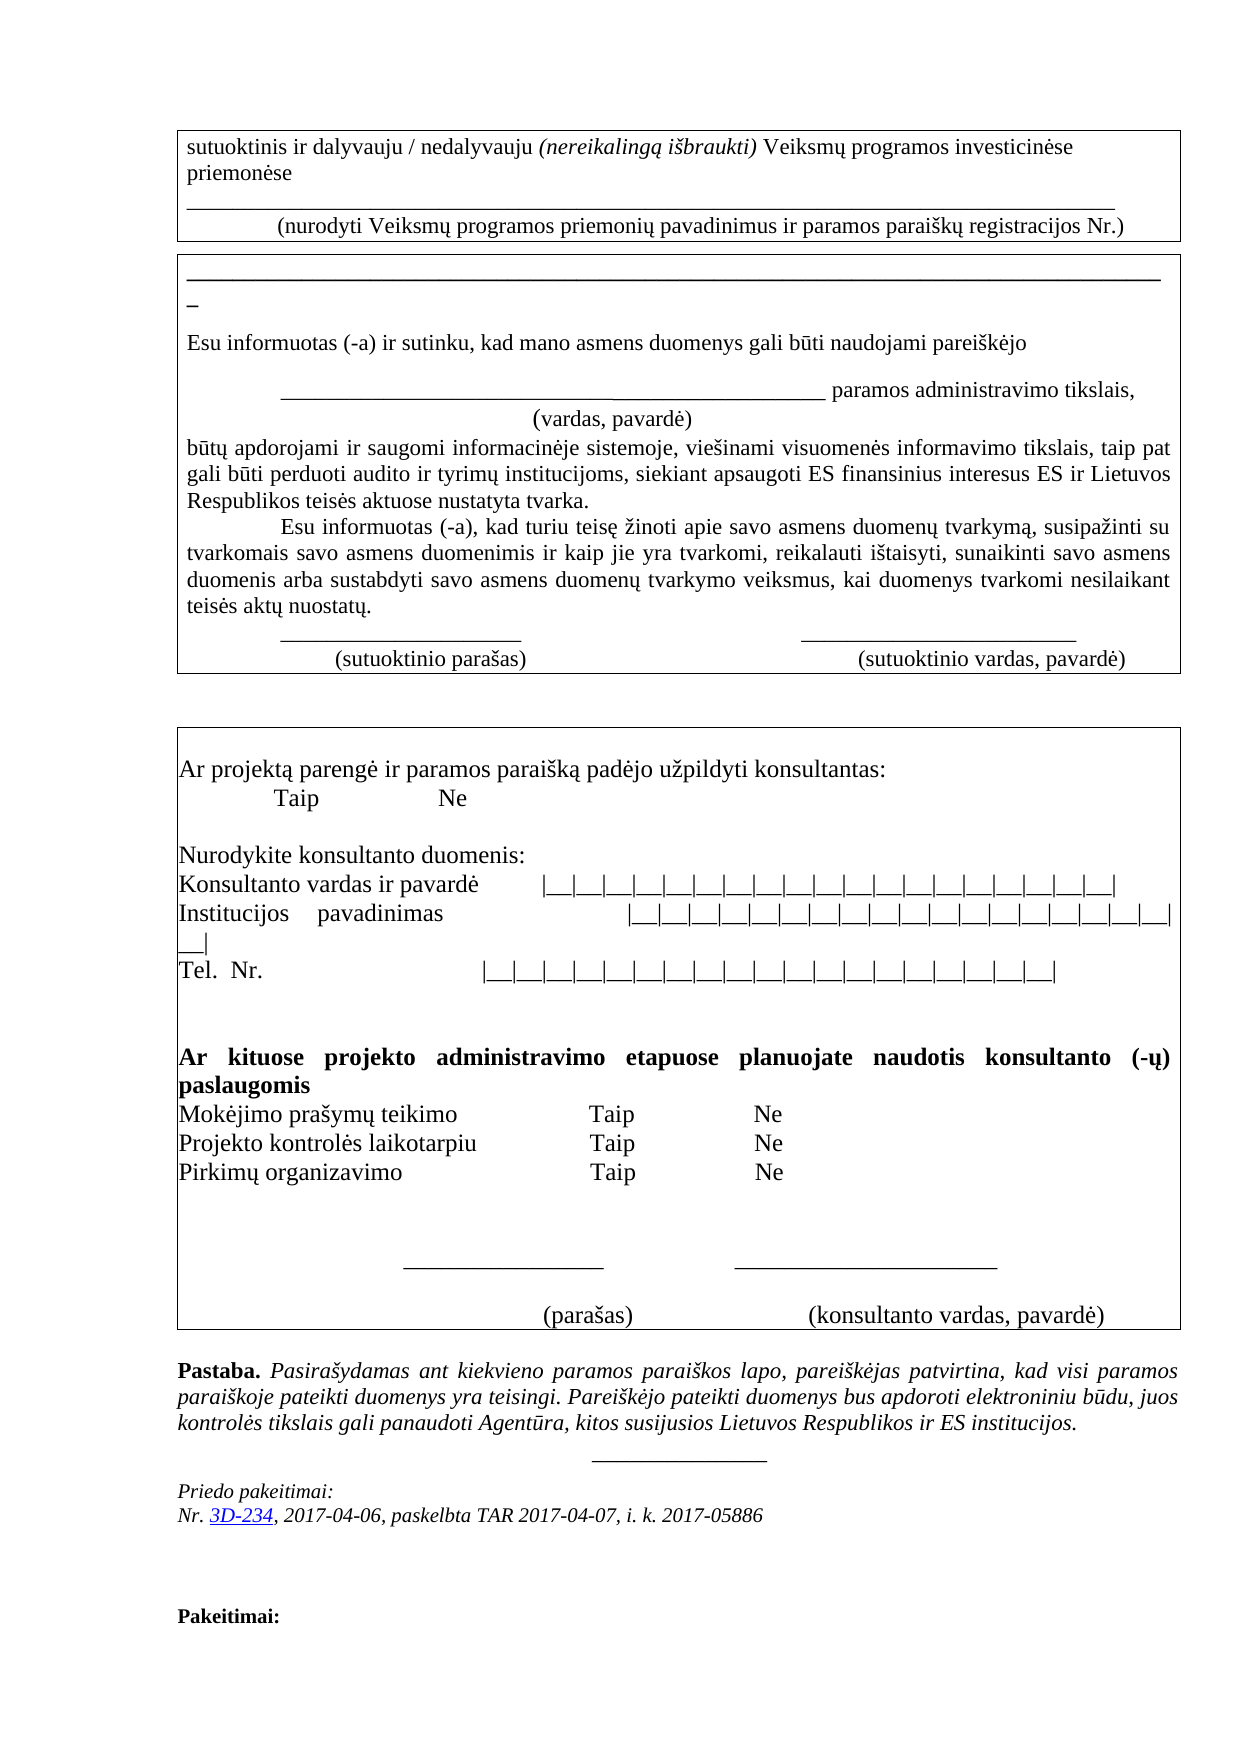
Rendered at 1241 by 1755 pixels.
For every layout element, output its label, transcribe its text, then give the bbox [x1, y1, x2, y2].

text Projekto kontrolės laikotarpiu Taip Ne [178, 1127, 1180, 1156]
text ______________ [177, 1436, 1181, 1464]
text Institucijos pavadinimas |__|__|__|__|__|__|__|__|__|__|__|__|__|__|__|__|__|__|__| [178, 897, 1180, 954]
text (nurodyti Veiksmų programos priemonių pavadinimus ir paramos paraiškų registracijos Nr.) [178, 209, 1180, 241]
text _____________________ ________________________ [178, 615, 1180, 642]
text Ar projektą parengė ir paramos paraišką padėjo užpildyti konsultantas: [178, 753, 1180, 782]
text Tel. Nr. |__|__|__|__|__|__|__|__|__|__|__|__|__|__|__|__|__|__|__| [178, 954, 1180, 984]
text Esu informuotas (-a) ir sutinku, kad mano asmens duomenys gali būti naudojami pareiškėjo [178, 325, 1180, 355]
text ______________________________________________________________________________________ [178, 255, 1180, 309]
text (sutuoktinio parašas) (sutuoktinio vardas, pavardė) [178, 642, 1180, 673]
text (vardas, pavardė) [178, 400, 1180, 428]
text Esu informuotas (-a), kad turiu teisę žinoti apie savo asmens duomenų tvarkymą, susipažinti su tvarkomais savo asmens duomenimis ir kaip jie yra tvarkomi, reikalauti ištaisyti, sunaikinti savo asmens duomenis arba sustabdyti savo asmens duomenų tvarkymo veiksmus, kai duomenys tvarkomi nesilaikant teisės aktų nuostatų. [178, 510, 1180, 615]
text sutuoktinis ir dalyvauju / nedalyvauju (nereikalingą išbraukti) Veiksmų programos investicinėse priemonėse _________________________________________________________________________________ [178, 131, 1180, 209]
text ________________ _____________________ [178, 1242, 1180, 1272]
text Konsultanto vardas ir pavardė |__|__|__|__|__|__|__|__|__|__|__|__|__|__|__|__|__|__|__| [178, 868, 1180, 897]
text Pakeitimai: [177, 1604, 1181, 1628]
text ______________________________________________ paramos administravimo tikslais, [178, 371, 1180, 400]
text (parašas) (konsultanto vardas, pavardė) [178, 1299, 1180, 1329]
text Mokėjimo prašymų teikimo Taip Ne [178, 1098, 1180, 1127]
text būtų apdorojami ir saugomi informacinėje sistemoje, viešinami visuomenės informavimo tikslais, taip pat gali būti perduoti audito ir tyrimų institucijoms, siekiant apsaugoti ES finansinius interesus ES ir Lietuvos Respublikos teisės aktuose nustatyta tvarka. [178, 428, 1180, 510]
text Pastaba. Pasirašydamas ant kiekvieno paramos paraiškos lapo, pareiškėjas patvirtina, kad visi paramos paraiškoje pateikti duomenys yra teisingi. Pareiškėjo pateikti duomenys bus apdoroti elektroniniu būdu, juos kontrolės tikslais gali panaudoti Agentūra, kitos susijusios Lietuvos Respublikos ir ES institucijos. [177, 1357, 1181, 1436]
text Taip Ne [178, 782, 1180, 812]
text Pirkimų organizavimo Taip Ne [178, 1156, 1180, 1186]
text Nurodykite konsultanto duomenis: [178, 839, 1180, 868]
text Ar kituose projekto administravimo etapuose planuojate naudotis konsultanto (-ų) paslaugomis [178, 1041, 1180, 1098]
text Priedo pakeitimai: [177, 1479, 1181, 1503]
text Nr. 3D-234, 2017-04-06, paskelbta TAR 2017-04-07, i. k. 2017-05886 [177, 1503, 1181, 1527]
